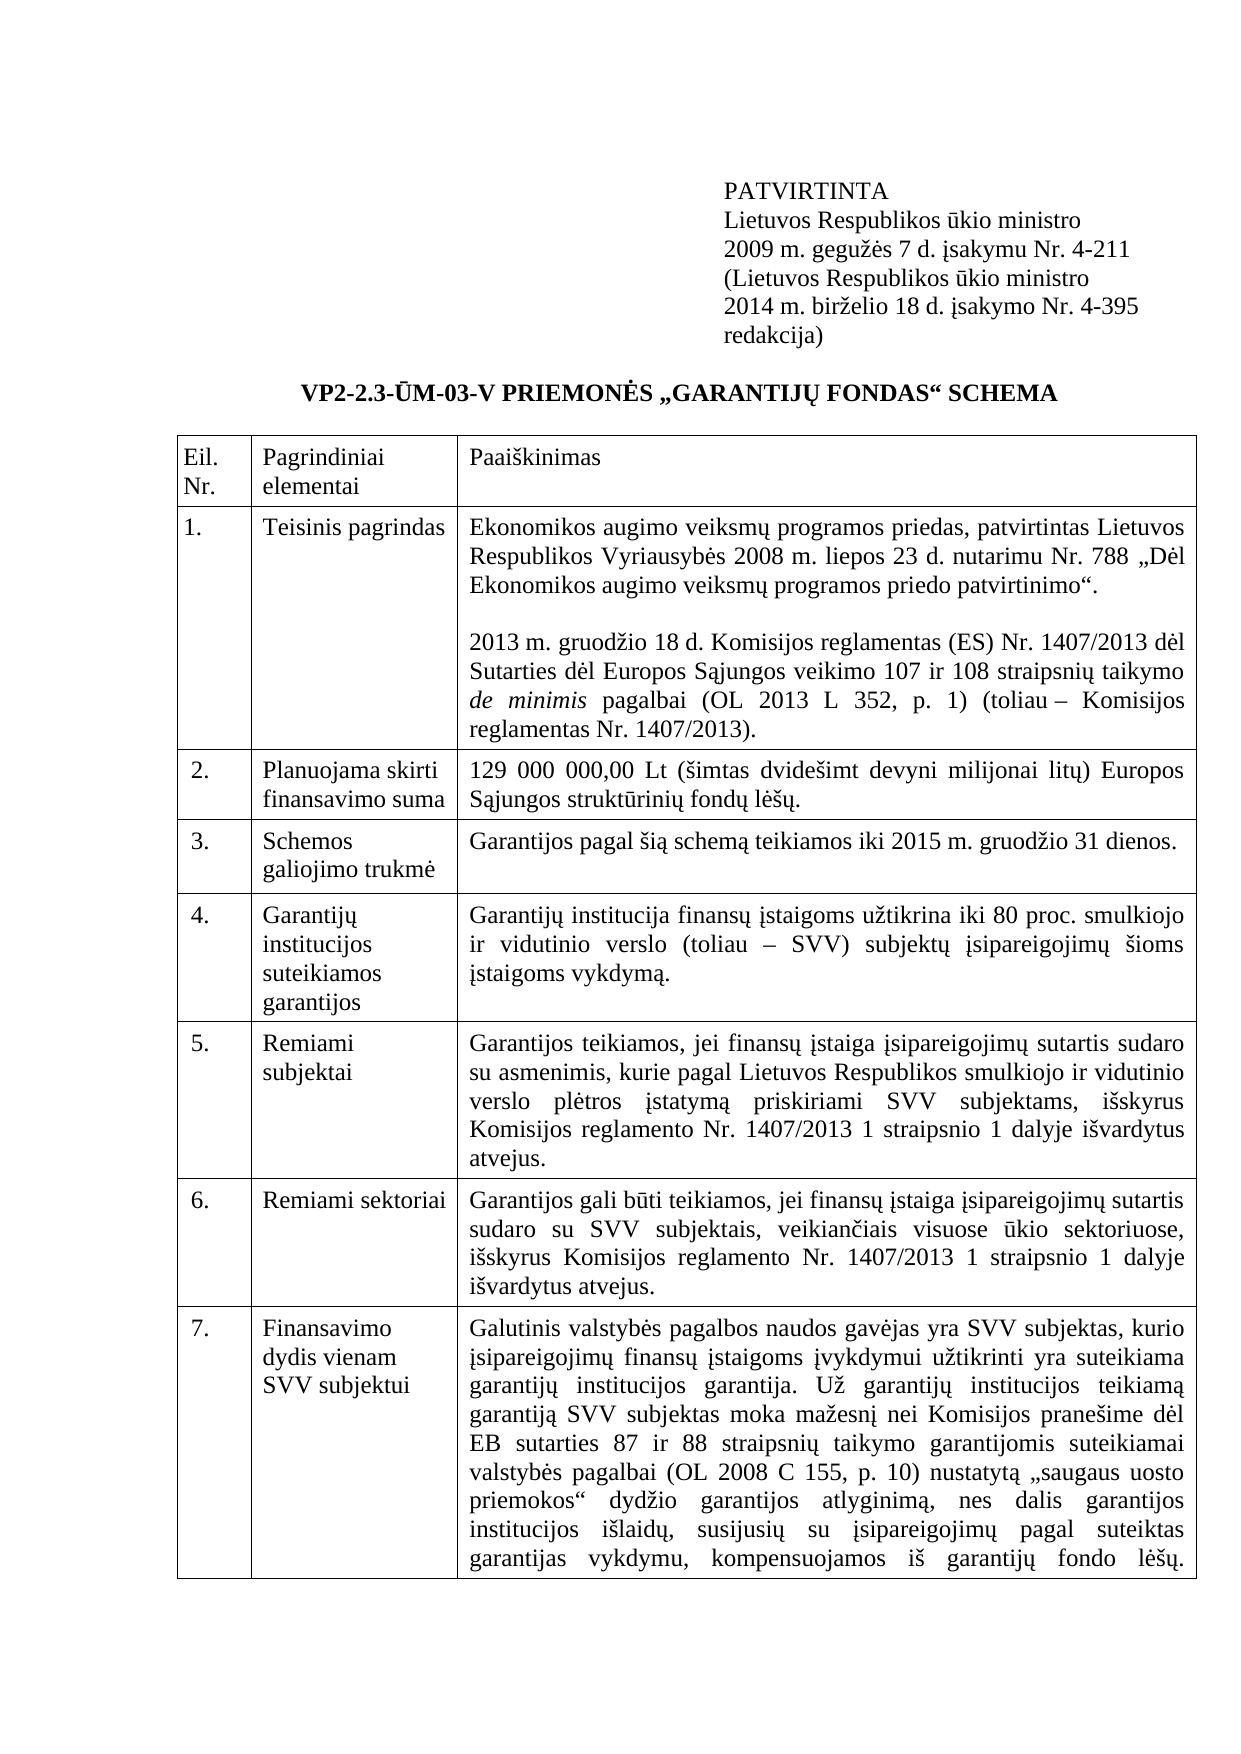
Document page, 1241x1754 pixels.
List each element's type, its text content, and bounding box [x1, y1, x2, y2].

text (Lietuvos Respublikos ūkio ministro [177, 263, 1181, 291]
table_cell Schemos galiojimo trukmė [252, 820, 457, 893]
table_cell 129 000 000,00 Lt (šimtas dvidešimt devyni milijonai litų) Europos Sąjungos struktūrinių fondų lėšų. [458, 750, 1196, 819]
table_cell 5. [178, 1022, 251, 1178]
table_cell 2. [178, 750, 251, 819]
text Lietuvos Respublikos ūkio ministro [177, 205, 1181, 234]
table_cell 4. [178, 894, 251, 1021]
table_cell 7. [178, 1307, 251, 1577]
table_cell Planuojama skirti finansavimo suma [252, 750, 457, 819]
table_cell Teisinis pagrindas [252, 507, 457, 748]
table_cell Garantijos teikiamos, jei finansų įstaiga įsipareigojimų sutartis sudaro su asmenimis, kurie pagal Lietuvos Respublikos smulkiojo ir vidutinio verslo plėtros įstatymą priskiriami SVV subjektams, išskyrus Komisijos reglamento Nr. 1407/2013 1 straipsnio 1 dalyje išvardytus atvejus. [458, 1022, 1196, 1178]
table_cell Ekonomikos augimo veiksmų programos priedas, patvirtintas Lietuvos Respublikos Vyriausybės 2008 m. liepos 23 d. nutarimu Nr. 788 „Dėl Ekonomikos augimo veiksmų programos priedo patvirtinimo“. 2013 m. gruodžio 18 d. Komisijos reglamentas (ES) Nr. 1407/2013 dėl Sutarties dėl Europos Sąjungos veikimo 107 ir 108 straipsnių taikymo de minimis pagalbai (OL 2013 L 352, p. 1) (toliau – Komisijos reglamentas Nr. 1407/2013). [458, 507, 1196, 748]
table_cell 1. [178, 507, 251, 748]
text redakcija) [177, 320, 1181, 349]
table_cell 3. [178, 820, 251, 893]
table_cell Garantijų institucija finansų įstaigoms užtikrina iki 80 proc. smulkiojo ir vidutinio verslo (toliau – SVV) subjektų įsipareigojimų šioms įstaigoms vykdymą. [458, 894, 1196, 1021]
table_cell Finansavimo dydis vienam SVV subjektui [252, 1307, 457, 1577]
text 2009 m. gegužės 7 d. įsakymu Nr. 4-211 [177, 234, 1181, 263]
table_header Pagrindiniai elementai [252, 436, 457, 506]
table_cell Garantijos pagal šią schemą teikiamos iki 2015 m. gruodžio 31 dienos. [458, 820, 1196, 893]
table_cell Remiami subjektai [252, 1022, 457, 1178]
text VP2-2.3-ŪM-03-V PRIEMONĖS „GARANTIJŲ FONDAS“ SCHEMA [177, 378, 1181, 406]
table_cell Garantijų institucijos suteikiamos garantijos [252, 894, 457, 1021]
table_cell Galutinis valstybės pagalbos naudos gavėjas yra SVV subjektas, kurio įsipareigojimų finansų įstaigoms įvykdymui užtikrinti yra suteikiama garantijų institucijos garantija. Už garantijų institucijos teikiamą garantiją SVV subjektas moka mažesnį nei Komisijos pranešime dėl EB sutarties 87 ir 88 straipsnių taikymo garantijomis suteikiamai valstybės pagalbai (OL 2008 C 155, p. 10) nustatytą „saugaus uosto priemokos“ dydžio garantijos atlyginimą, nes dalis garantijos institucijos išlaidų, susijusių su įsipareigojimų pagal suteiktas garantijas vykdymu, kompensuojamos iš garantijų fondo lėšų. [458, 1307, 1196, 1577]
table_cell Garantijos gali būti teikiamos, jei finansų įstaiga įsipareigojimų sutartis sudaro su SVV subjektais, veikiančiais visuose ūkio sektoriuose, išskyrus Komisijos reglamento Nr. 1407/2013 1 straipsnio 1 dalyje išvardytus atvejus. [458, 1179, 1196, 1306]
table_header Paaiškinimas [458, 436, 1196, 506]
text 2014 m. birželio 18 d. įsakymo Nr. 4-395 [177, 291, 1181, 320]
table_cell Remiami sektoriai [252, 1179, 457, 1306]
text PATVIRTINTA [177, 176, 1181, 205]
table_cell 6. [178, 1179, 251, 1306]
table_header Eil. Nr. [178, 436, 251, 506]
